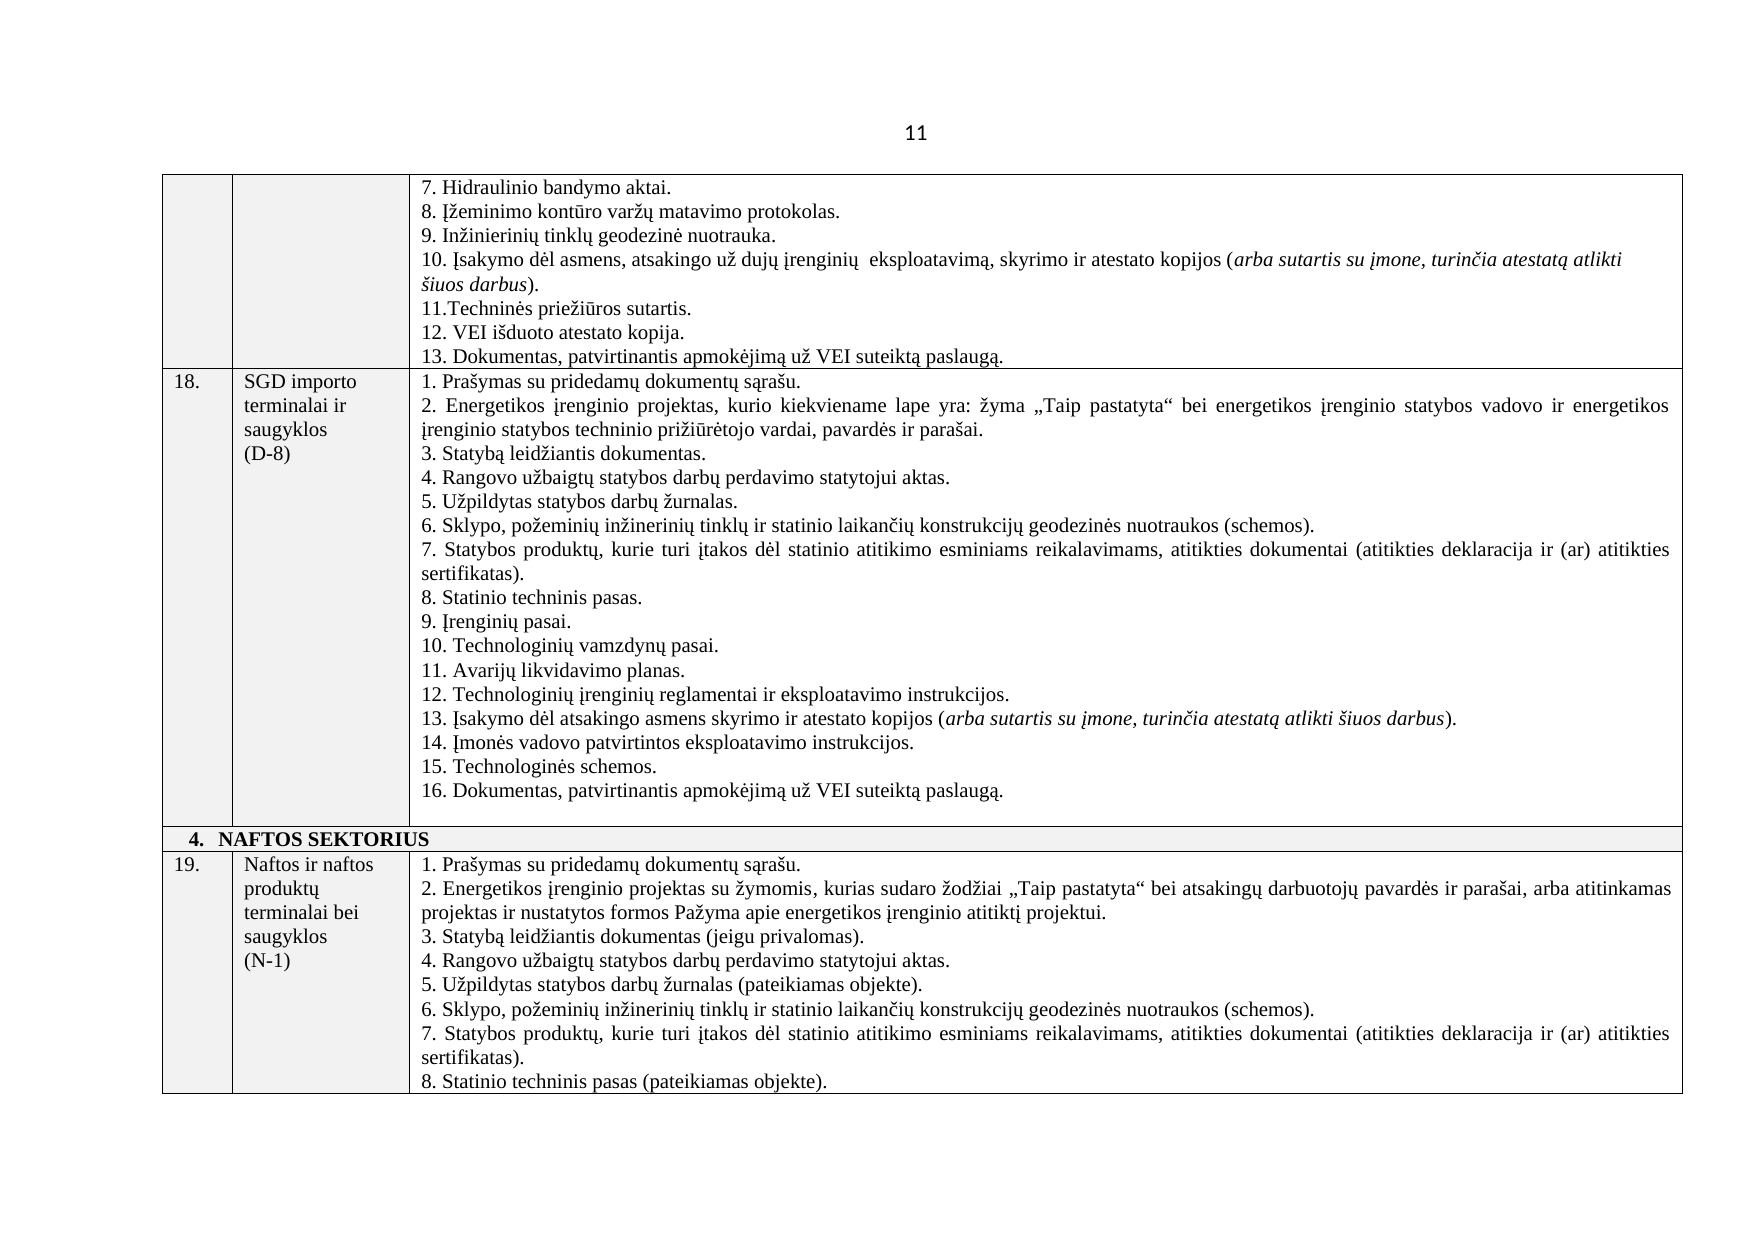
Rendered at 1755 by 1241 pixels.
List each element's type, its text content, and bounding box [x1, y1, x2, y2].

table_cell 4. NAFTOS SEKTORIUS [163, 827, 1682, 851]
table_cell 18. [163, 369, 232, 826]
table_cell SGD importo terminalai ir saugyklos (D-8) [233, 369, 409, 826]
table_cell 19. [163, 852, 232, 1093]
table_cell 1. Prašymas su pridedamų dokumentų sąrašu. 2. Energetikos įrenginio projektas, kurio kiekviename lape yra: žyma „Taip pastatyta“ bei energetikos įrenginio statybos vadovo ir energetikos įrenginio statybos techninio prižiūrėtojo vardai, pavardės ir parašai. 3. Statybą leidžiantis dokumentas. 4. Rangovo užbaigtų statybos darbų perdavimo statytojui aktas. 5. Užpildytas statybos darbų žurnalas. 6. Sklypo, požeminių inžinerinių tinklų ir statinio laikančių konstrukcijų geodezinės nuotraukos (schemos). 7. Statybos produktų, kurie turi įtakos dėl statinio atitikimo esminiams reikalavimams, atitikties dokumentai (atitikties deklaracija ir (ar) atitikties sertifikatas). 8. Statinio techninis pasas. 9. Įrenginių pasai. 10. Technologinių vamzdynų pasai. 11. Avarijų likvidavimo planas. 12. Technologinių įrenginių reglamentai ir eksploatavimo instrukcijos. 13. Įsakymo dėl atsakingo asmens skyrimo ir atestato kopijos (arba sutartis su įmone, turinčia atestatą atlikti šiuos darbus). 14. Įmonės vadovo patvirtintos eksploatavimo instrukcijos. 15. Technologinės schemos. 16. Dokumentas, patvirtinantis apmokėjimą už VEI suteiktą paslaugą. [410, 369, 1682, 826]
table_cell [233, 175, 409, 368]
table_cell Naftos ir naftos produktų terminalai bei saugyklos (N-1) [233, 852, 409, 1093]
table_cell 1. Prašymas su pridedamų dokumentų sąrašu. 2. Energetikos įrenginio projektas su žymomis, kurias sudaro žodžiai „Taip pastatyta“ bei atsakingų darbuotojų pavardės ir parašai, arba atitinkamas projektas ir nustatytos formos Pažyma apie energetikos įrenginio atitiktį projektui. 3. Statybą leidžiantis dokumentas (jeigu privalomas). 4. Rangovo užbaigtų statybos darbų perdavimo statytojui aktas. 5. Užpildytas statybos darbų žurnalas (pateikiamas objekte). 6. Sklypo, požeminių inžinerinių tinklų ir statinio laikančių konstrukcijų geodezinės nuotraukos (schemos). 7. Statybos produktų, kurie turi įtakos dėl statinio atitikimo esminiams reikalavimams, atitikties dokumentai (atitikties deklaracija ir (ar) atitikties sertifikatas). 8. Statinio techninis pasas (pateikiamas objekte). [410, 852, 1682, 1093]
table_cell [163, 175, 232, 368]
table_cell 7. Hidraulinio bandymo aktai. 8. Įžeminimo kontūro varžų matavimo protokolas. 9. Inžinierinių tinklų geodezinė nuotrauka. 10. Įsakymo dėl asmens, atsakingo už dujų įrenginių eksploatavimą, skyrimo ir atestato kopijos (arba sutartis su įmone, turinčia atestatą atlikti šiuos darbus). 11.Techninės priežiūros sutartis. 12. VEI išduoto atestato kopija. 13. Dokumentas, patvirtinantis apmokėjimą už VEI suteiktą paslaugą. [410, 175, 1682, 368]
